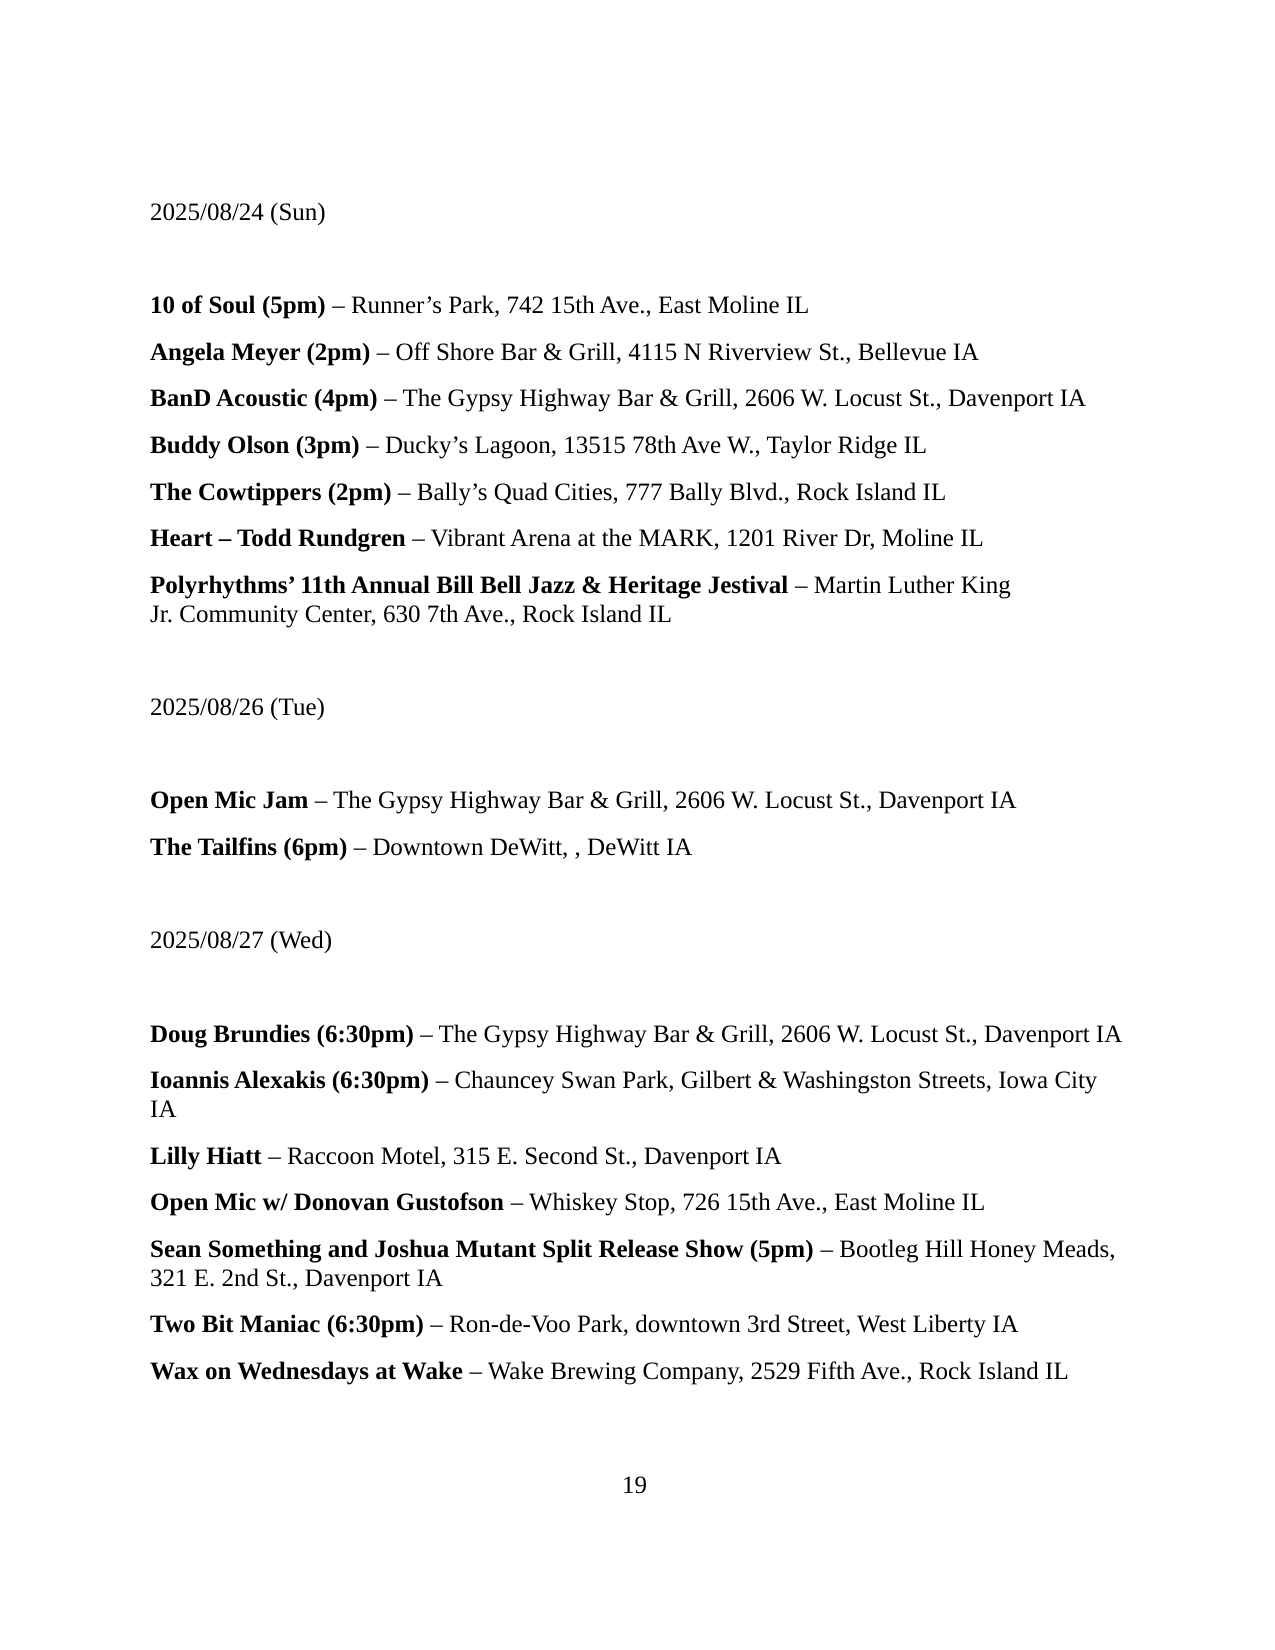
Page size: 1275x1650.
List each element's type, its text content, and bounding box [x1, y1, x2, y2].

text Two Bit Maniac (6:30pm) – Ron-de-Voo Park, downtown 3rd Street, West Liberty IA [150, 1309, 1125, 1338]
text Buddy Olson (3pm) – Ducky’s Lagoon, 13515 78th Ave W., Taylor Ridge IL [150, 430, 1125, 459]
text Ioannis Alexakis (6:30pm) – Chauncey Swan Park, Gilbert & Washingston Streets, Iowa City IA [150, 1065, 1125, 1123]
text Lilly Hiatt – Raccoon Motel, 315 E. Second St., Davenport IA [150, 1141, 1125, 1169]
text Open Mic Jam – The Gypsy Highway Bar & Grill, 2606 W. Locust St., Davenport IA [150, 785, 1125, 814]
text 10 of Soul (5pm) – Runner’s Park, 742 15th Ave., East Moline IL [150, 290, 1125, 319]
text Polyrhythms’ 11th Annual Bill Bell Jazz & Heritage Jestival – Martin Luther King Jr. Community Center, 630 7th Ave., Rock Island IL [150, 570, 1125, 627]
text Wax on Wednesdays at Wake – Wake Brewing Company, 2529 Fifth Ave., Rock Island IL [150, 1356, 1125, 1385]
text 2025/08/27 (Wed) [150, 925, 1125, 954]
text Heart – Todd Rundgren – Vibrant Arena at the MARK, 1201 River Dr, Moline IL [150, 523, 1125, 552]
text The Cowtippers (2pm) – Bally’s Quad Cities, 777 Bally Blvd., Rock Island IL [150, 477, 1125, 505]
text Doug Brundies (6:30pm) – The Gypsy Highway Bar & Grill, 2606 W. Locust St., Davenport IA [150, 1019, 1125, 1047]
text Open Mic w/ Donovan Gustofson – Whiskey Stop, 726 15th Ave., East Moline IL [150, 1187, 1125, 1216]
text Sean Something and Joshua Mutant Split Release Show (5pm) – Bootleg Hill Honey Meads, 321 E. 2nd St., Davenport IA [150, 1234, 1125, 1292]
text 2025/08/24 (Sun) [150, 197, 1125, 225]
text BanD Acoustic (4pm) – The Gypsy Highway Bar & Grill, 2606 W. Locust St., Davenport IA [150, 383, 1125, 412]
text Angela Meyer (2pm) – Off Shore Bar & Grill, 4115 N Riverview St., Bellevue IA [150, 337, 1125, 365]
text The Tailfins (6pm) – Downtown DeWitt, , DeWitt IA [150, 832, 1125, 861]
text 2025/08/26 (Tue) [150, 692, 1125, 721]
